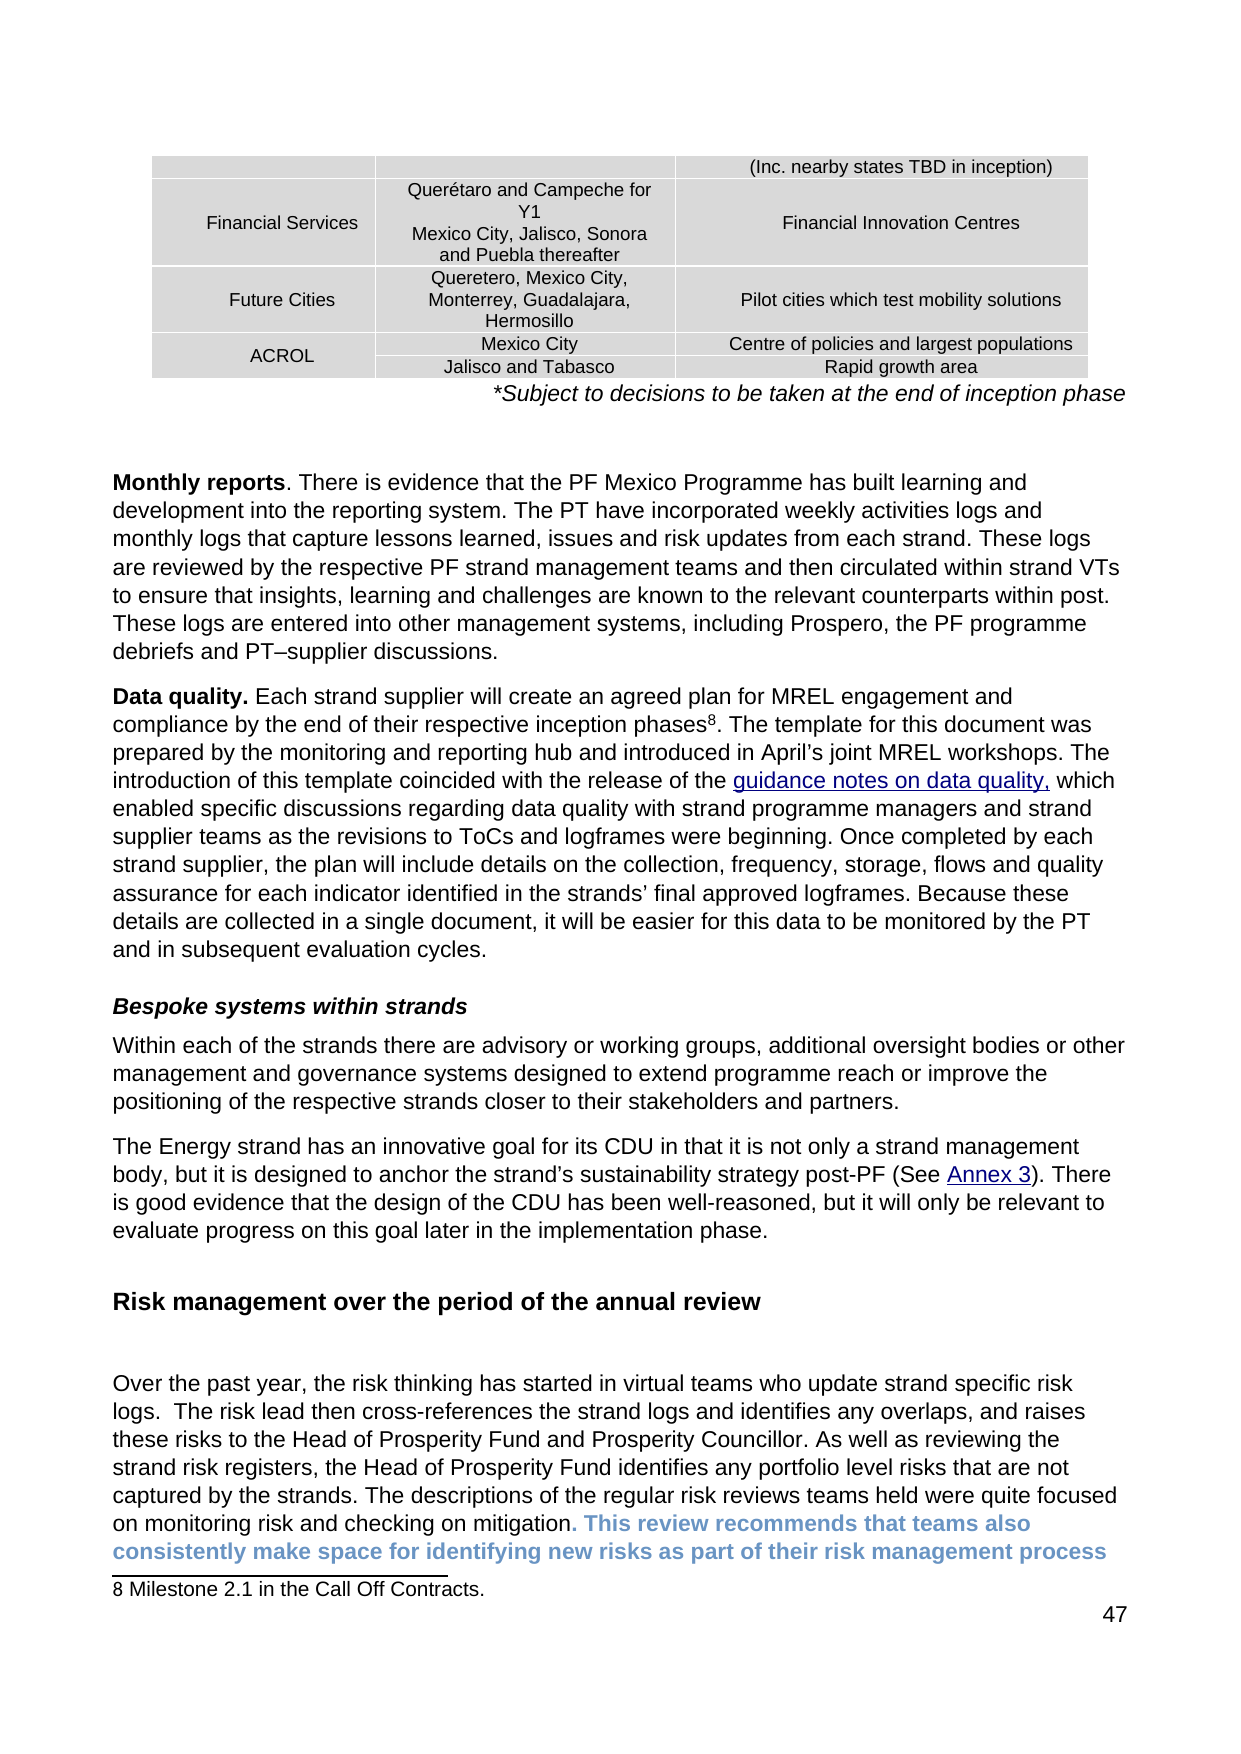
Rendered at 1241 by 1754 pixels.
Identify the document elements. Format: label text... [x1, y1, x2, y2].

table_cell Centre of policies and largest populations [676, 333, 1088, 355]
text Monthly reports. There is evidence that the PF Mexico Programme has built learning and development into the reporting system. The PT have incorporated weekly activities logs and monthly logs that capture lessons learned, issues and risk updates from each strand. These logs are reviewed by the respective PF strand management teams and then circulated within strand VTs to ensure that insights, learning and challenges are known to the relevant counterparts within post. These logs are entered into other management systems, including Prospero, the PF programme debriefs and PT–supplier discussions. [112, 469, 1128, 664]
table_cell ACROL [152, 333, 375, 378]
text Milestone 2.1 in the Call Off Contracts. [112, 1576, 1128, 1601]
text Within each of the strands there are advisory or working groups, additional oversight bodies or other management and governance systems designed to extend programme reach or improve the positioning of the respective strands closer to their stakeholders and partners. [112, 1032, 1128, 1114]
table_cell Queretero, Mexico City, Monterrey, Guadalajara, Hermosillo [376, 267, 675, 332]
table_cell [152, 156, 375, 178]
text Over the past year, the risk thinking has started in virtual teams who update strand specific risk logs. The risk lead then cross-references the strand logs and identifies any overlaps, and raises these risks to the Head of Prosperity Fund and Prosperity Councillor. As well as reviewing the strand risk registers, the Head of Prosperity Fund identifies any portfolio level risks that are not captured by the strands. The descriptions of the regular risk reviews teams held were quite focused on monitoring risk and checking on mitigation. This review recommends that teams also consistently make space for identifying new risks as part of their risk management process [112, 1369, 1128, 1564]
table_cell Financial Innovation Centres [676, 179, 1088, 265]
text *Subject to decisions to be taken at the end of inception phase [112, 379, 1128, 406]
table_cell (Inc. nearby states TBD in inception) [676, 156, 1088, 178]
table_cell Pilot cities which test mobility solutions [676, 267, 1088, 332]
table_cell Financial Services [152, 179, 375, 265]
table_cell Rapid growth area [676, 356, 1088, 378]
table_cell Querétaro and Campeche for Y1 Mexico City, Jalisco, Sonora and Puebla thereafter [376, 179, 675, 265]
subtitle Risk management over the period of the annual review [112, 1287, 1128, 1316]
table_cell Mexico City [376, 333, 675, 355]
text Data quality. Each strand supplier will create an agreed plan for MREL engagement and compliance by the end of their respective inception phases. The template for this document was prepared by the monitoring and reporting hub and introduced in April’s joint MREL workshops. The introduction of this template coincided with the release of the guidance notes on data quality, which enabled specific discussions regarding data quality with strand programme managers and strand supplier teams as the revisions to ToCs and logframes were beginning. Once completed by each strand supplier, the plan will include details on the collection, frequency, storage, flows and quality assurance for each indicator identified in the strands’ final approved logframes. Because these details are collected in a single document, it will be easier for this data to be monitored by the PT and in subsequent evaluation cycles. [112, 683, 1128, 962]
table_cell Future Cities [152, 267, 375, 332]
table_cell [376, 156, 675, 178]
table_cell Jalisco and Tabasco [376, 356, 675, 378]
subtitle Bespoke systems within strands [112, 993, 1128, 1019]
text The Energy strand has an innovative goal for its CDU in that it is not only a strand management body, but it is designed to anchor the strand’s sustainability strategy post-PF (See Annex 3). There is good evidence that the design of the CDU has been well-reasoned, but it will only be relevant to evaluate progress on this goal later in the implementation phase. [112, 1133, 1128, 1244]
